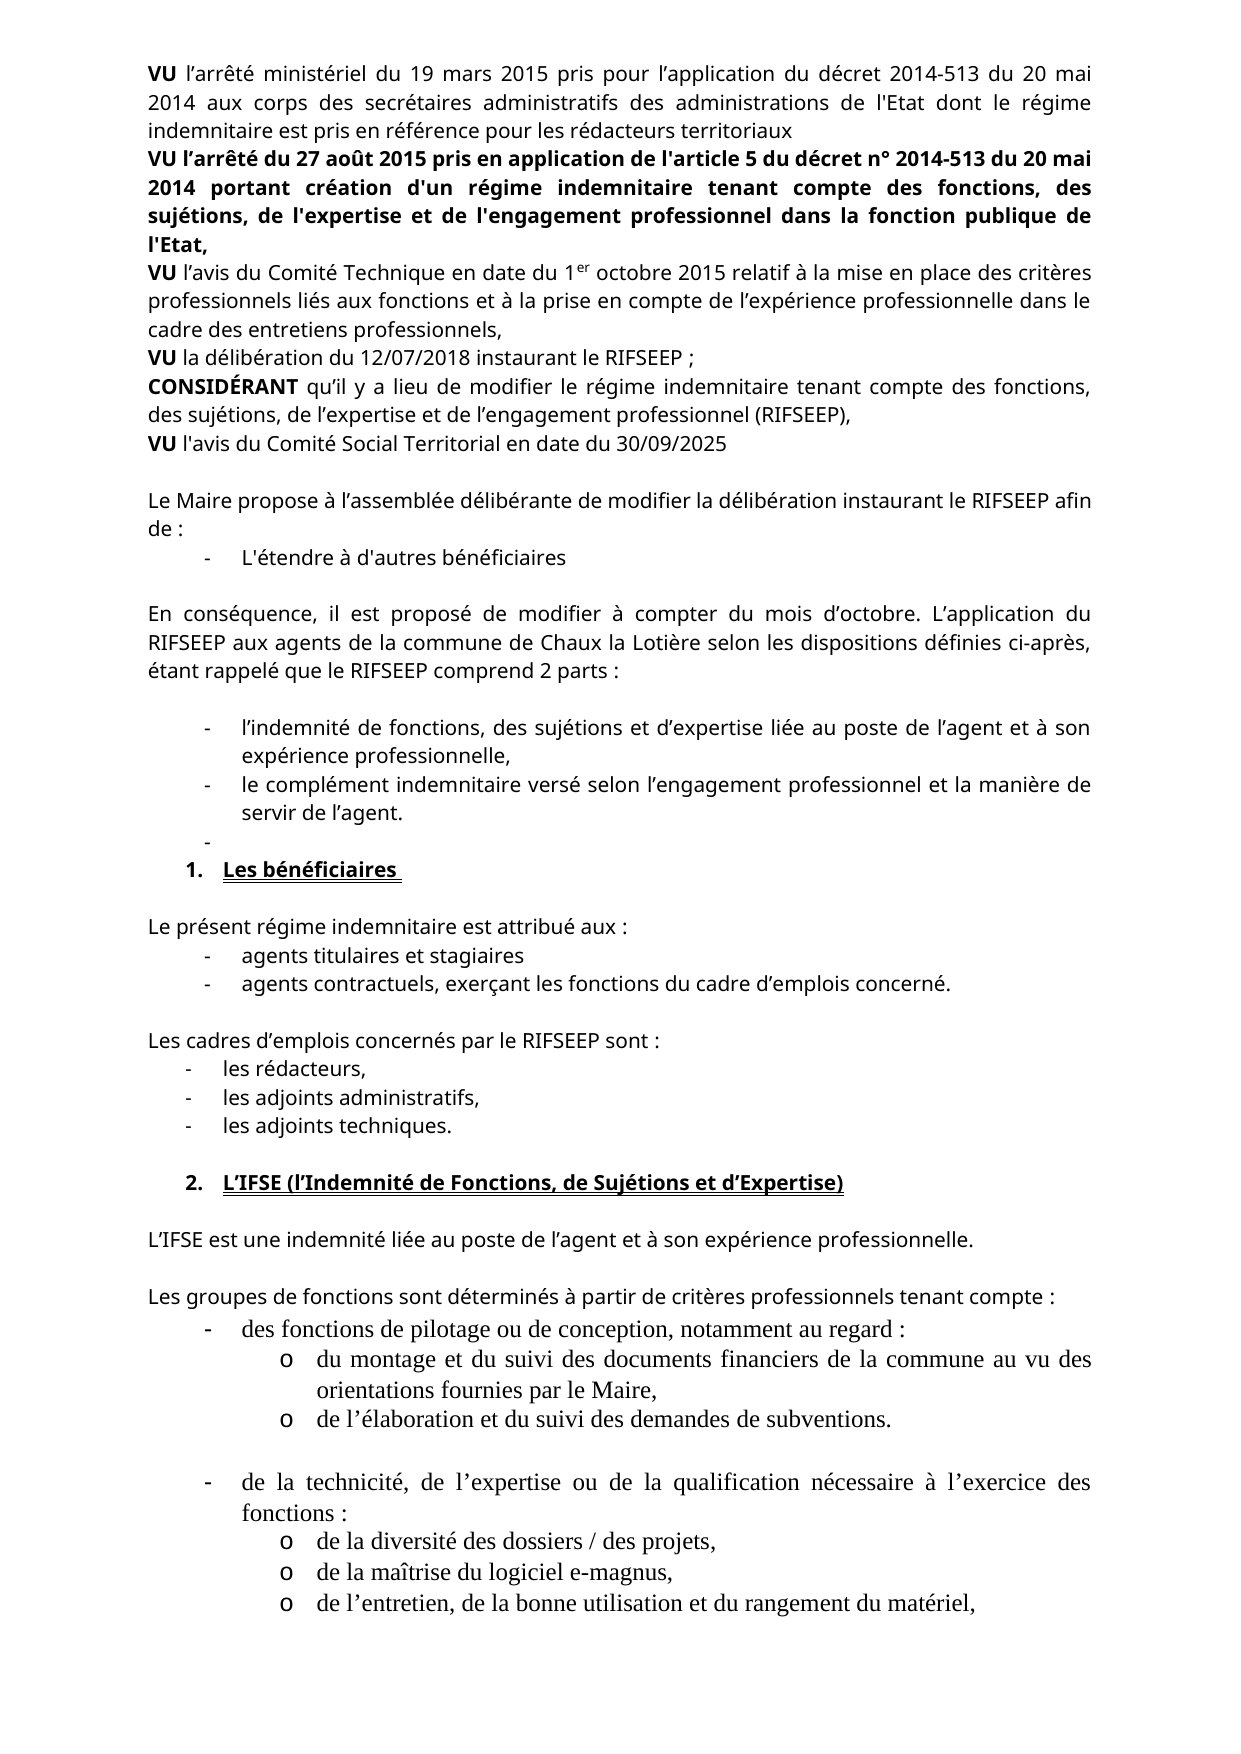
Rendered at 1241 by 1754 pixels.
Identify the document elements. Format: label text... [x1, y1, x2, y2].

list de la diversité des dossiers / des projets, [279, 1526, 1093, 1557]
list les adjoints administratifs, [185, 1083, 1093, 1111]
list du montage et du suivi des documents financiers de la commune au vu des orientations fournies par le Maire, [279, 1344, 1093, 1404]
text VU l’avis du Comité Technique en date du 1er octobre 2015 relatif à la mise en place des critères professionnels liés aux fonctions et à la prise en compte de l’expérience professionnelle dans le cadre des entretiens professionnels, [148, 258, 1093, 343]
list de l’entretien, de la bonne utilisation et du rangement du matériel, [279, 1588, 1093, 1619]
list agents contractuels, exerçant les fonctions du cadre d’emplois concerné. [204, 969, 1093, 998]
text Les cadres d’emplois concernés par le RIFSEEP sont : [148, 1026, 1093, 1054]
text En conséquence, il est proposé de modifier à compter du mois d’octobre. L’application du RIFSEEP aux agents de la commune de Chaux la Lotière selon les dispositions définies ci-après, étant rappelé que le RIFSEEP comprend 2 parts : [148, 599, 1093, 685]
text VU l'avis du Comité Social Territorial en date du 30/09/2025 [148, 429, 1093, 457]
list de l’élaboration et du suivi des demandes de subventions. [279, 1404, 1093, 1435]
list l’indemnité de fonctions, des sujétions et d’expertise liée au poste de l’agent et à son expérience professionnelle, [204, 713, 1093, 770]
list L’IFSE (l’Indemnité de Fonctions, de Sujétions et d’Expertise) [185, 1168, 1093, 1197]
text VU la délibération du 12/07/2018 instaurant le RIFSEEP ; [148, 343, 1093, 372]
text VU l’arrêté ministériel du 19 mars 2015 pris pour l’application du décret 2014-513 du 20 mai 2014 aux corps des secrétaires administratifs des administrations de l'Etat dont le régime indemnitaire est pris en référence pour les rédacteurs territoriaux [148, 59, 1093, 144]
text CONSIDÉRANT qu’il y a lieu de modifier le régime indemnitaire tenant compte des fonctions, des sujétions, de l’expertise et de l’engagement professionnel (RIFSEEP), [148, 372, 1093, 429]
text VU l’arrêté du 27 août 2015 pris en application de l'article 5 du décret n° 2014-513 du 20 mai 2014 portant création d'un régime indemnitaire tenant compte des fonctions, des sujétions, de l'expertise et de l'engagement professionnel dans la fonction publique de l'Etat, [148, 144, 1093, 258]
list de la technicité, de l’expertise ou de la qualification nécessaire à l’exercice des fonctions : [204, 1464, 1093, 1526]
list les rédacteurs, [185, 1054, 1093, 1083]
list des fonctions de pilotage ou de conception, notamment au regard : [204, 1310, 1093, 1344]
text Les groupes de fonctions sont déterminés à partir de critères professionnels tenant compte : [148, 1282, 1093, 1310]
list Les bénéficiaires [185, 855, 1093, 884]
list de la maîtrise du logiciel e-magnus, [279, 1557, 1093, 1588]
list le complément indemnitaire versé selon l’engagement professionnel et la manière de servir de l’agent. [204, 770, 1093, 827]
list L'étendre à d'autres bénéficiaires [204, 543, 1093, 571]
text Le présent régime indemnitaire est attribué aux : [148, 912, 1093, 941]
text L’IFSE est une indemnité liée au poste de l’agent et à son expérience professionnelle. [148, 1225, 1093, 1253]
text Le Maire propose à l’assemblée délibérante de modifier la délibération instaurant le RIFSEEP afin de : [148, 486, 1093, 543]
list les adjoints techniques. [185, 1111, 1093, 1140]
list agents titulaires et stagiaires [204, 941, 1093, 969]
